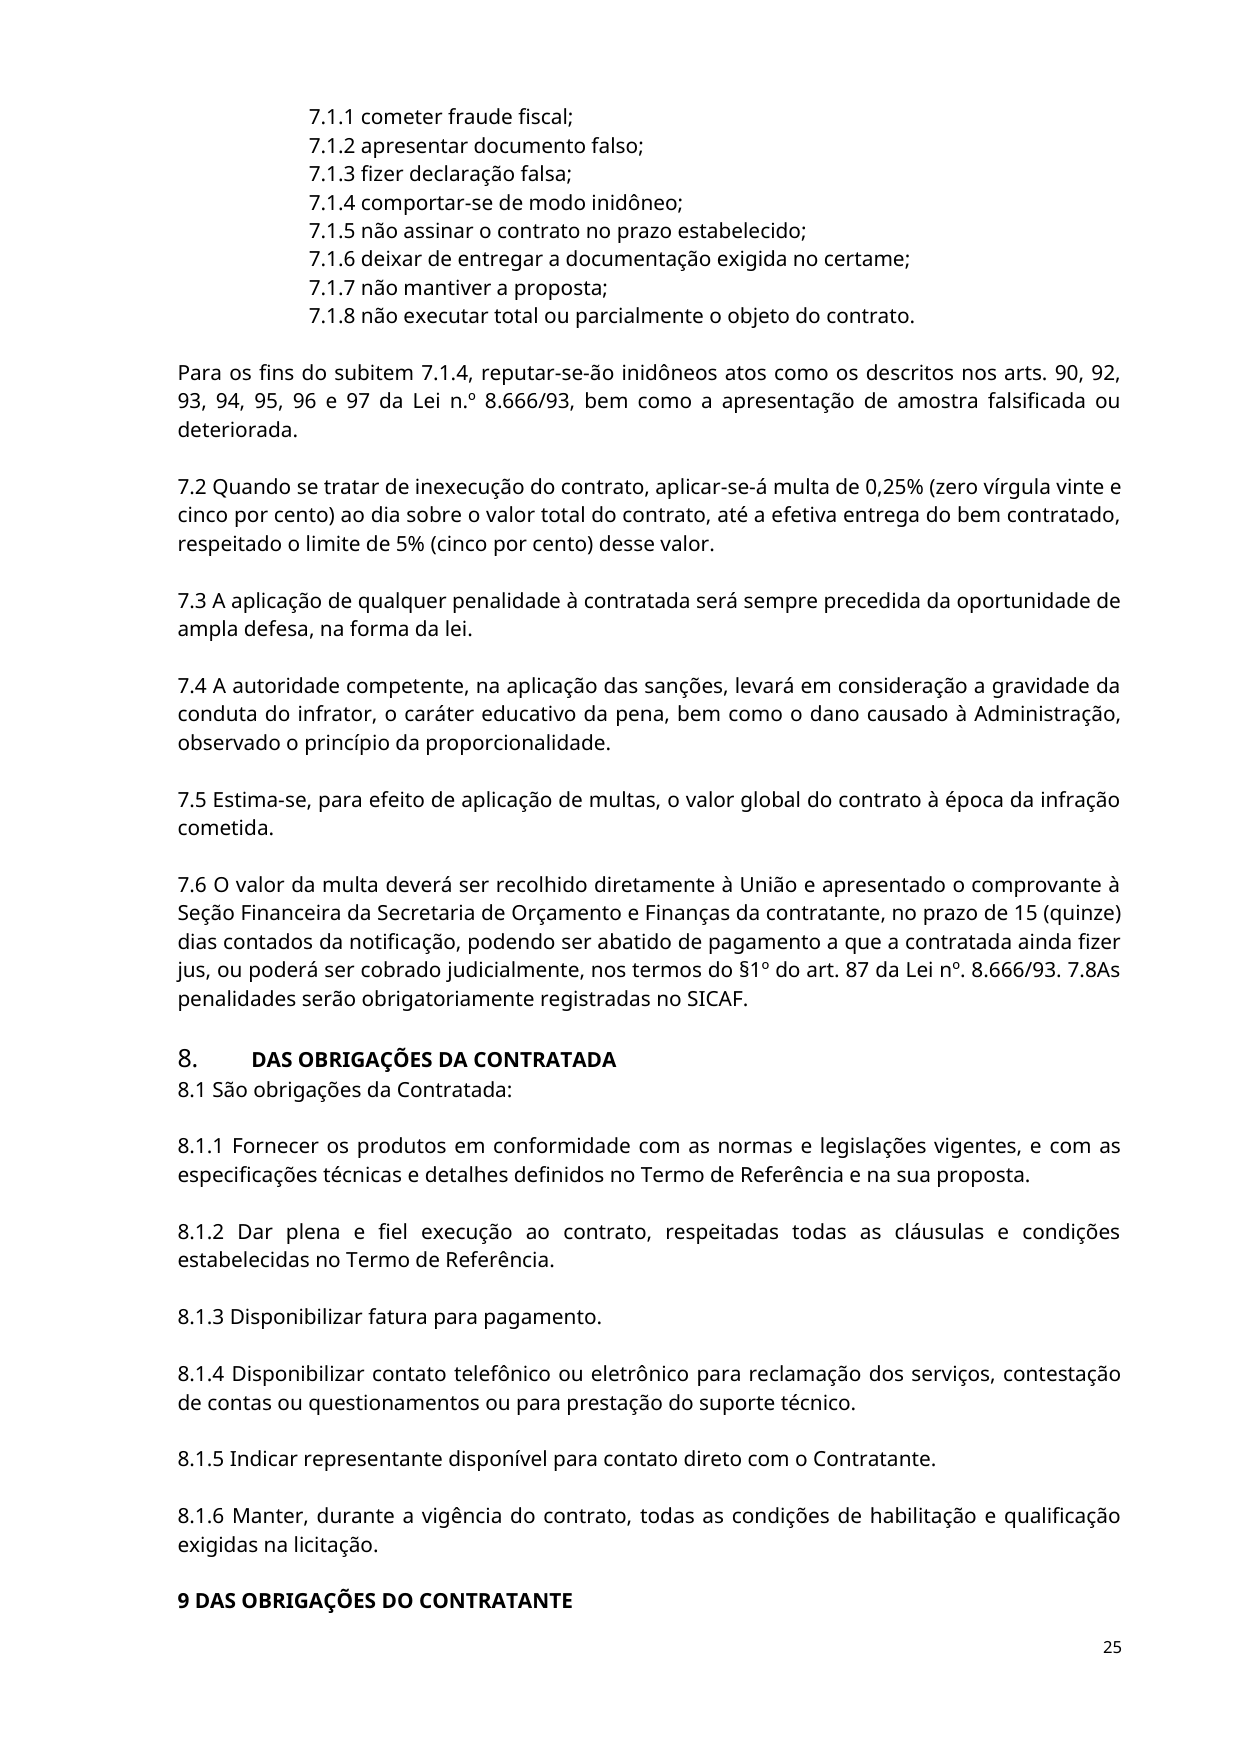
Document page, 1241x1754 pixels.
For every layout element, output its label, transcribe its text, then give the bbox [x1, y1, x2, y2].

text 7.1.2 apresentar documento falso; [308, 131, 1122, 159]
text 7.3 A aplicação de qualquer penalidade à contratada será sempre precedida da oportunidade de ampla defesa, na forma da lei. [177, 586, 1122, 643]
text 8.1 São obrigações da Contratada: [177, 1075, 1122, 1103]
text 7.1.7 não mantiver a proposta; [308, 273, 1122, 301]
text 7.1.4 comportar-se de modo inidôneo; [308, 188, 1122, 216]
text 8.1.6 Manter, durante a vigência do contrato, todas as condições de habilitação e qualificação exigidas na licitação. [177, 1501, 1122, 1558]
text 7.1.1 cometer fraude fiscal; [308, 102, 1122, 131]
text 7.6 O valor da multa deverá ser recolhido diretamente à União e apresentado o comprovante à Seção Financeira da Secretaria de Orçamento e Finanças da contratante, no prazo de 15 (quinze) dias contados da notificação, podendo ser abatido de pagamento a que a contratada ainda fizer jus, ou poderá ser cobrado judicialmente, nos termos do §1º do art. 87 da Lei nº. 8.666/93. 7.8As penalidades serão obrigatoriamente registradas no SICAF. [177, 870, 1122, 1012]
text 7.1.8 não executar total ou parcialmente o objeto do contrato. [308, 301, 1122, 330]
text 7.4 A autoridade competente, na aplicação das sanções, levará em consideração a gravidade da conduta do infrator, o caráter educativo da pena, bem como o dano causado à Administração, observado o princípio da proporcionalidade. [177, 671, 1122, 756]
text 9 DAS OBRIGAÇÕES DO CONTRATANTE [177, 1587, 1122, 1615]
text 8.1.3 Disponibilizar fatura para pagamento. [177, 1302, 1122, 1331]
text Para os fins do subitem 7.1.4, reputar-se-ão inidôneos atos como os descritos nos arts. 90, 92, 93, 94, 95, 96 e 97 da Lei n.º 8.666/93, bem como a apresentação de amostra falsificada ou deteriorada. [177, 358, 1122, 443]
list DAS OBRIGAÇÕES DA CONTRATADA [177, 1041, 1122, 1075]
text 8.1.4 Disponibilizar contato telefônico ou eletrônico para reclamação dos serviços, contestação de contas ou questionamentos ou para prestação do suporte técnico. [177, 1359, 1122, 1416]
text 8.1.1 Fornecer os produtos em conformidade com as normas e legislações vigentes, e com as especificações técnicas e detalhes definidos no Termo de Referência e na sua proposta. [177, 1132, 1122, 1188]
text 8.1.5 Indicar representante disponível para contato direto com o Contratante. [177, 1444, 1122, 1473]
text 7.2 Quando se tratar de inexecução do contrato, aplicar-se-á multa de 0,25% (zero vírgula vinte e cinco por cento) ao dia sobre o valor total do contrato, até a efetiva entrega do bem contratado, respeitado o limite de 5% (cinco por cento) desse valor. [177, 472, 1122, 557]
text 7.5 Estima-se, para efeito de aplicação de multas, o valor global do contrato à época da infração cometida. [177, 785, 1122, 842]
text 7.1.5 não assinar o contrato no prazo estabelecido; [308, 216, 1122, 244]
text 7.1.6 deixar de entregar a documentação exigida no certame; [308, 244, 1122, 273]
text 7.1.3 fizer declaração falsa; [308, 159, 1122, 188]
text 8.1.2 Dar plena e fiel execução ao contrato, respeitadas todas as cláusulas e condições estabelecidas no Termo de Referência. [177, 1217, 1122, 1274]
